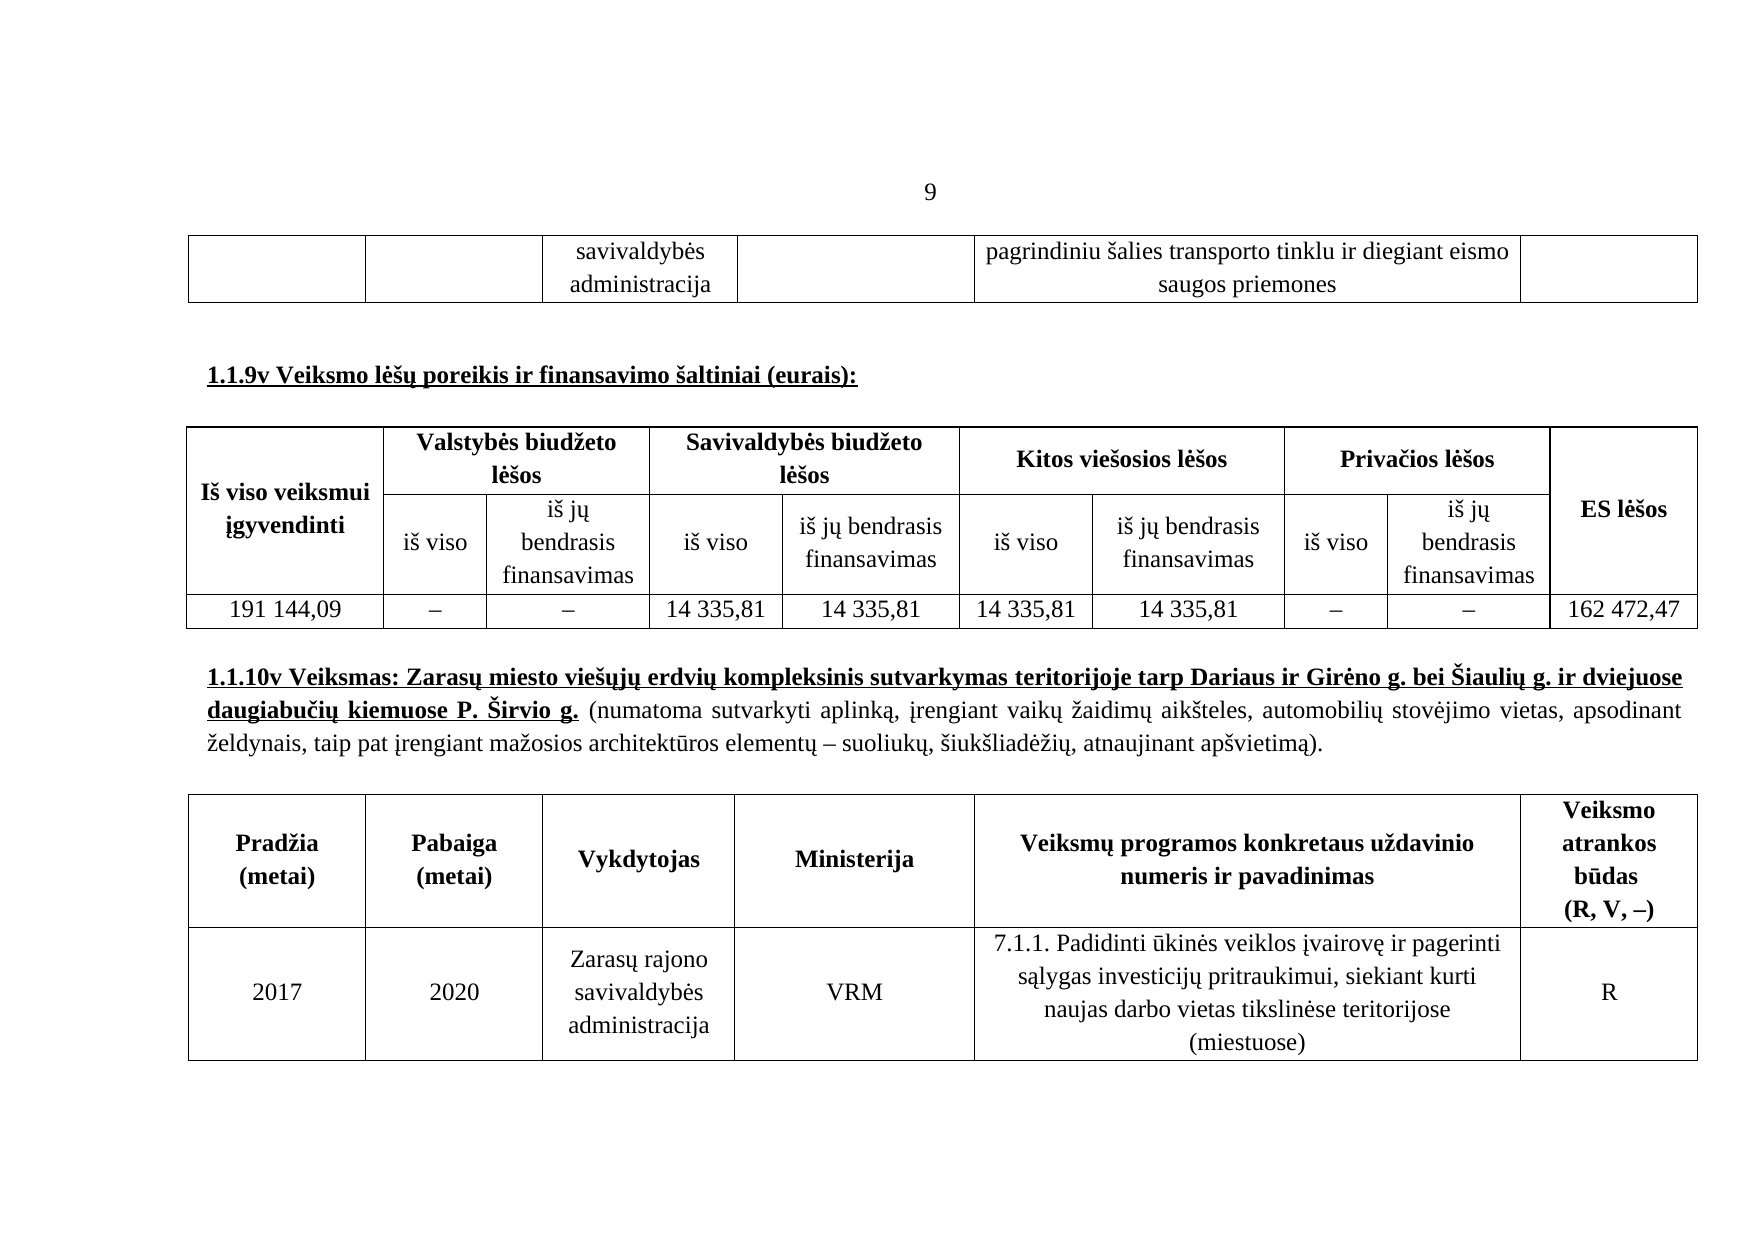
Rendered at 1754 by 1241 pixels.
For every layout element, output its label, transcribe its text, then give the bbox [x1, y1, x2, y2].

table_header Savivaldybės biudžeto lėšos [650, 428, 959, 493]
table_cell 2020 [366, 928, 542, 1060]
table_header Ministerija [735, 795, 974, 927]
table_cell 191 144,09 [187, 595, 383, 628]
table_cell Zarasų rajono savivaldybės administracija [543, 928, 734, 1060]
table_cell iš viso [960, 495, 1092, 593]
table_cell R [1521, 928, 1697, 1060]
table_header Vykdytojas [543, 795, 734, 927]
table_cell [1521, 236, 1697, 302]
table_cell iš jų bendrasis finansavimas [1093, 495, 1284, 593]
text 1.1.9v Veiksmo lėšų poreikis ir finansavimo šaltiniai (eurais): [177, 360, 1683, 389]
table_cell savivaldybės administracija [543, 236, 737, 302]
table_cell 162 472,47 [1551, 595, 1697, 628]
table_cell [366, 236, 542, 302]
table_cell 14 335,81 [1093, 595, 1284, 628]
table_cell 14 335,81 [783, 595, 959, 628]
table_header Privačios lėšos [1285, 428, 1549, 493]
table_cell 7.1.1. Padidinti ūkinės veiklos įvairovę ir pagerinti sąlygas investicijų pritraukimui, siekiant kurti naujas darbo vietas tikslinėse teritorijose (miestuose) [975, 928, 1520, 1060]
table_cell – [1285, 595, 1387, 628]
table_cell VRM [735, 928, 974, 1060]
table_cell – [487, 595, 649, 628]
table_cell iš viso [1285, 495, 1387, 593]
table_cell iš jų bendrasis finansavimas [487, 495, 649, 593]
table_header Valstybės biudžeto lėšos [384, 428, 649, 493]
table_header ES lėšos [1551, 428, 1697, 593]
table_cell iš jų bendrasis finansavimas [1388, 495, 1549, 593]
table_cell 2017 [189, 928, 365, 1060]
text daugiabučių kiemuose P. Širvio g. (numatoma sutvarkyti aplinką, įrengiant vaikų žaidimų aikšteles, automobilių stovėjimo vietas, apsodinant želdynais, taip pat įrengiant mažosios architektūros elementų – suoliukų, šiukšliadėžių, atnaujinant apšvietimą). [207, 688, 1683, 756]
table_header Veiksmo atrankos būdas (R, V, –) [1521, 795, 1697, 927]
table_header Pradžia (metai) [189, 795, 365, 927]
table_header Veiksmų programos konkretaus uždavinio numeris ir pavadinimas [975, 795, 1520, 927]
table_cell 14 335,81 [650, 595, 782, 628]
table_cell – [384, 595, 486, 628]
table_cell pagrindiniu šalies transporto tinklu ir diegiant eismo saugos priemones [975, 236, 1520, 302]
table_header Pabaiga (metai) [366, 795, 542, 927]
table_cell iš jų bendrasis finansavimas [783, 495, 959, 593]
table_cell iš viso [650, 495, 782, 593]
table_cell [189, 236, 365, 302]
table_cell – [1388, 595, 1549, 628]
table_cell iš viso [384, 495, 486, 593]
table_header Kitos viešosios lėšos [960, 428, 1284, 493]
table_header Iš viso veiksmui įgyvendinti [187, 428, 383, 593]
text 1.1.10v Veiksmas: Zarasų miesto viešųjų erdvių kompleksinis sutvarkymas teritorijoje tarp Dariaus ir Girėno g. bei Šiaulių g. ir dviejuose [207, 662, 1683, 687]
table_cell 14 335,81 [960, 595, 1092, 628]
table_cell [738, 236, 974, 302]
